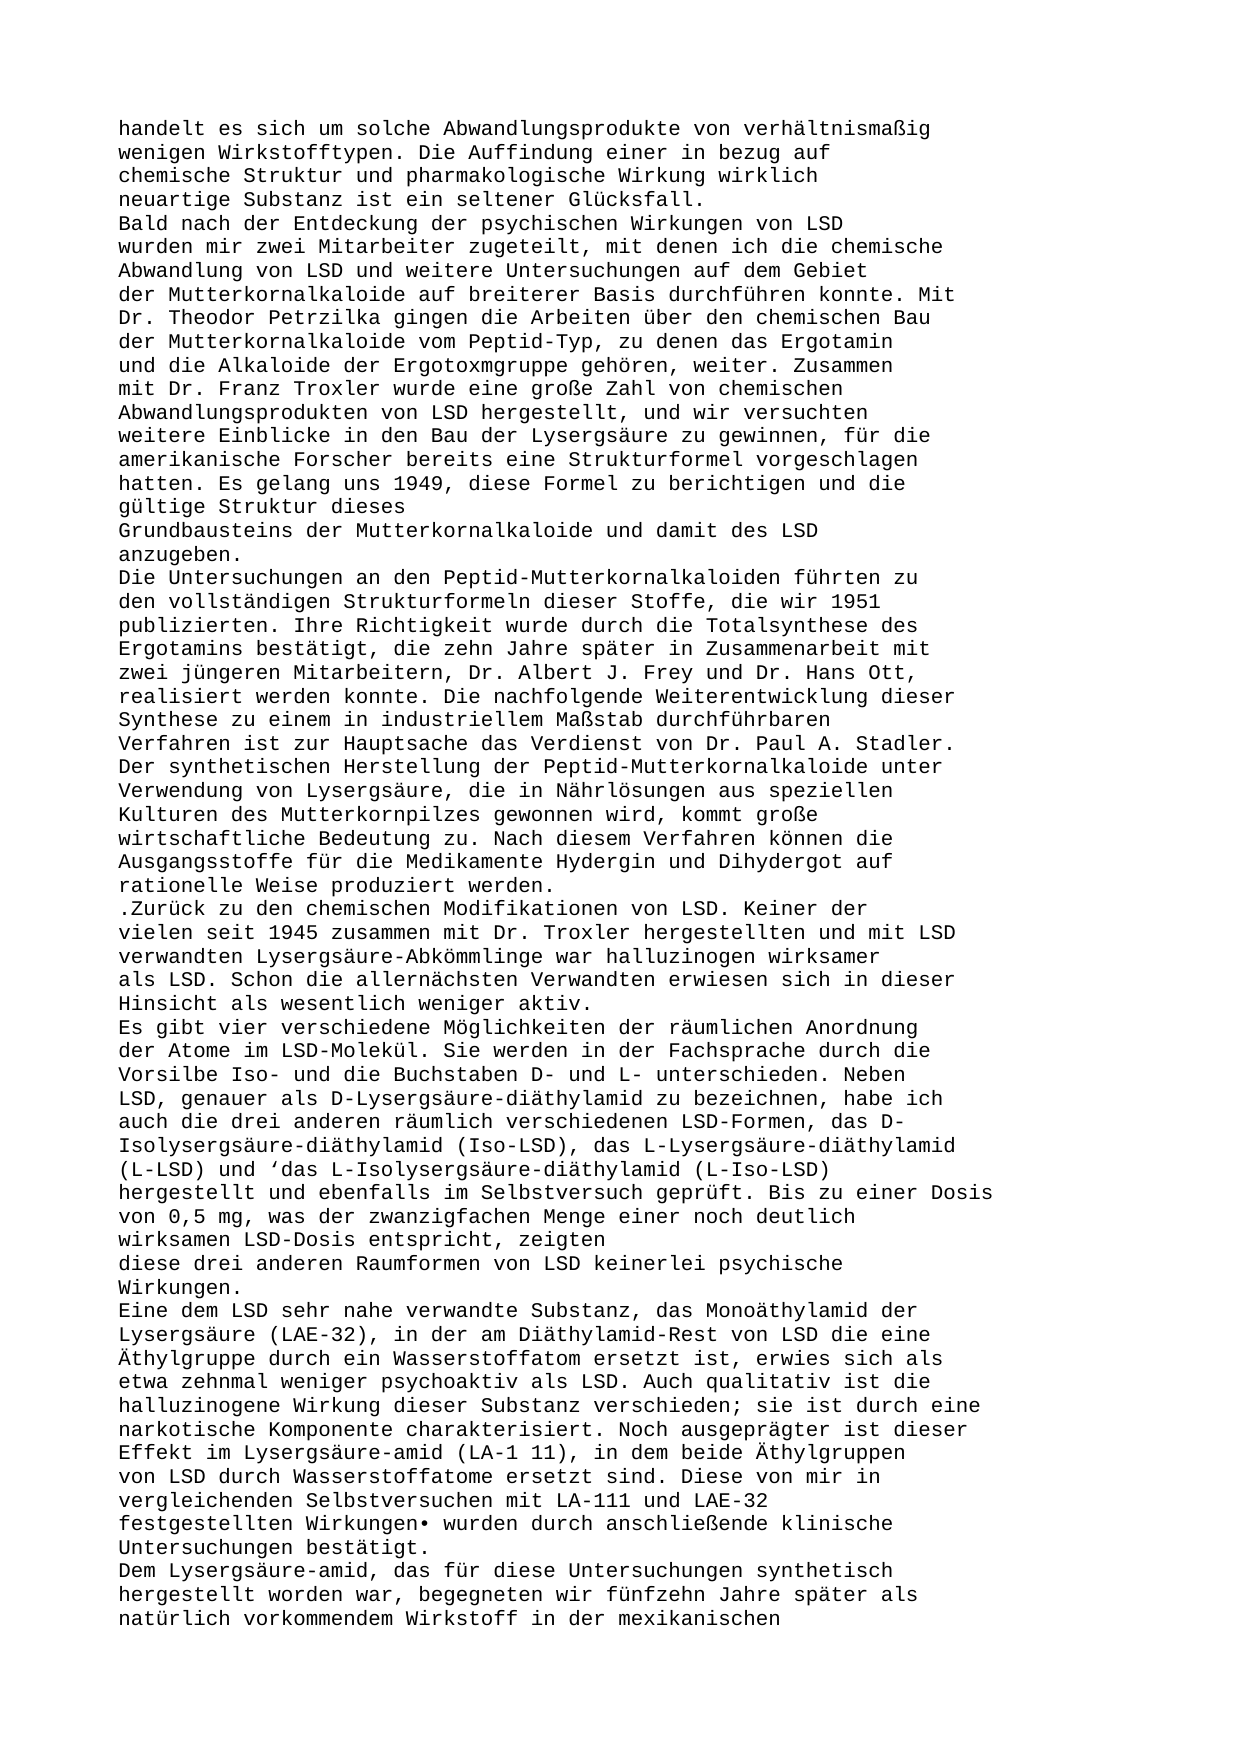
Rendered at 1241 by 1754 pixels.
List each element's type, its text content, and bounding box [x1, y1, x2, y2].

text hatten. Es gelang uns 1949, diese Formel zu berichtigen und die [118, 473, 1122, 496]
text der Atome im LSD-Molekül. Sie werden in der Fachsprache durch die [118, 1040, 1122, 1064]
text wurden mir zwei Mitarbeiter zugeteilt, mit denen ich die chemische [118, 236, 1122, 260]
text wirksamen LSD-Dosis entspricht, zeigten [118, 1229, 1122, 1253]
text Abwandlungsprodukten von LSD hergestellt, und wir versuchten [118, 402, 1122, 426]
text von LSD durch Wasserstoffatome ersetzt sind. Diese von mir in [118, 1466, 1122, 1489]
text Abwandlung von LSD und weitere Untersuchungen auf dem Gebiet [118, 260, 1122, 284]
text Effekt im Lysergsäure-amid (LA-1 11), in dem beide Äthylgruppen [118, 1442, 1122, 1466]
text anzugeben. [118, 544, 1122, 567]
text rationelle Weise produziert werden. [118, 875, 1122, 898]
text vergleichenden Selbstversuchen mit LA-111 und LAE-32 [118, 1489, 1122, 1513]
text Die Untersuchungen an den Peptid-Mutterkornalkaloiden führten zu [118, 567, 1122, 591]
text wenigen Wirkstofftypen. Die Auffindung einer in bezug auf [118, 142, 1122, 165]
text Verfahren ist zur Hauptsache das Verdienst von Dr. Paul A. Stadler. [118, 733, 1122, 757]
text Kulturen des Mutterkornpilzes gewonnen wird, kommt große [118, 804, 1122, 827]
text (L-LSD) und ‘das L-Isolysergsäure-diäthylamid (L-Iso-LSD) [118, 1158, 1122, 1182]
text LSD, genauer als D-Lysergsäure-diäthylamid zu bezeichnen, habe ich [118, 1088, 1122, 1111]
text wirtschaftliche Bedeutung zu. Nach diesem Verfahren können die [118, 827, 1122, 851]
text Dem Lysergsäure-amid, das für diese Untersuchungen synthetisch [118, 1561, 1122, 1584]
text gültige Struktur dieses [118, 496, 1122, 520]
text hergestellt worden war, begegneten wir fünfzehn Jahre später als [118, 1584, 1122, 1608]
text Verwendung von Lysergsäure, die in Nährlösungen aus speziellen [118, 780, 1122, 804]
text weitere Einblicke in den Bau der Lysergsäure zu gewinnen, für die [118, 426, 1122, 449]
text publizierten. Ihre Richtigkeit wurde durch die Totalsynthese des [118, 615, 1122, 638]
text festgestellten Wirkungen• wurden durch anschließende klinische [118, 1513, 1122, 1537]
text Untersuchungen bestätigt. [118, 1537, 1122, 1561]
text amerikanische Forscher bereits eine Strukturformel vorgeschlagen [118, 449, 1122, 473]
text hergestellt und ebenfalls im Selbstversuch geprüft. Bis zu einer Dosis [118, 1182, 1122, 1206]
text natürlich vorkommendem Wirkstoff in der mexikanischen [118, 1608, 1122, 1631]
text als LSD. Schon die allernächsten Verwandten erwiesen sich in dieser [118, 969, 1122, 993]
text mit Dr. Franz Troxler wurde eine große Zahl von chemischen [118, 378, 1122, 402]
text neuartige Substanz ist ein seltener Glücksfall. [118, 189, 1122, 213]
text diese drei anderen Raumformen von LSD keinerlei psychische [118, 1253, 1122, 1277]
text Dr. Theodor Petrzilka gingen die Arbeiten über den chemischen Bau [118, 307, 1122, 331]
text chemische Struktur und pharmakologische Wirkung wirklich [118, 165, 1122, 189]
text Vorsilbe Iso- und die Buchstaben D- und L- unterschieden. Neben [118, 1064, 1122, 1088]
text der Mutterkornalkaloide auf breiterer Basis durchführen konnte. Mit [118, 284, 1122, 307]
text realisiert werden konnte. Die nachfolgende Weiterentwicklung dieser [118, 686, 1122, 709]
text Es gibt vier verschiedene Möglichkeiten der räumlichen Anordnung [118, 1017, 1122, 1040]
text Der synthetischen Herstellung der Peptid-Mutterkornalkaloide unter [118, 757, 1122, 780]
text Eine dem LSD sehr nahe verwandte Substanz, das Monoäthylamid der [118, 1300, 1122, 1324]
text Hinsicht als wesentlich weniger aktiv. [118, 993, 1122, 1017]
text halluzinogene Wirkung dieser Substanz verschieden; sie ist durch eine [118, 1395, 1122, 1419]
text und die Alkaloide der Ergotoxmgruppe gehören, weiter. Zusammen [118, 354, 1122, 378]
text .Zurück zu den chemischen Modifikationen von LSD. Keiner der [118, 898, 1122, 922]
text Ergotamins bestätigt, die zehn Jahre später in Zusammenarbeit mit [118, 638, 1122, 662]
text von 0,5 mg, was der zwanzigfachen Menge einer noch deutlich [118, 1206, 1122, 1229]
text Lysergsäure (LAE-32), in der am Diäthylamid-Rest von LSD die eine [118, 1324, 1122, 1348]
text der Mutterkornalkaloide vom Peptid-Typ, zu denen das Ergotamin [118, 331, 1122, 354]
text Ausgangsstoffe für die Medikamente Hydergin und Dihydergot auf [118, 851, 1122, 875]
text zwei jüngeren Mitarbeitern, Dr. Albert J. Frey und Dr. Hans Ott, [118, 662, 1122, 686]
text handelt es sich um solche Abwandlungsprodukte von verhältnismaßig [118, 118, 1122, 142]
text Synthese zu einem in industriellem Maßstab durchführbaren [118, 709, 1122, 733]
text Äthylgruppe durch ein Wasserstoffatom ersetzt ist, erwies sich als [118, 1348, 1122, 1371]
text Grundbausteins der Mutterkornalkaloide und damit des LSD [118, 520, 1122, 544]
text den vollständigen Strukturformeln dieser Stoffe, die wir 1951 [118, 591, 1122, 615]
text vielen seit 1945 zusammen mit Dr. Troxler hergestellten und mit LSD [118, 922, 1122, 946]
text auch die drei anderen räumlich verschiedenen LSD-Formen, das D- [118, 1111, 1122, 1135]
text verwandten Lysergsäure-Abkömmlinge war halluzinogen wirksamer [118, 946, 1122, 969]
text Isolysergsäure-diäthylamid (Iso-LSD), das L-Lysergsäure-diäthylamid [118, 1135, 1122, 1158]
text Wirkungen. [118, 1277, 1122, 1300]
text etwa zehnmal weniger psychoaktiv als LSD. Auch qualitativ ist die [118, 1371, 1122, 1395]
text Bald nach der Entdeckung der psychischen Wirkungen von LSD [118, 213, 1122, 236]
text narkotische Komponente charakterisiert. Noch ausgeprägter ist dieser [118, 1419, 1122, 1442]
